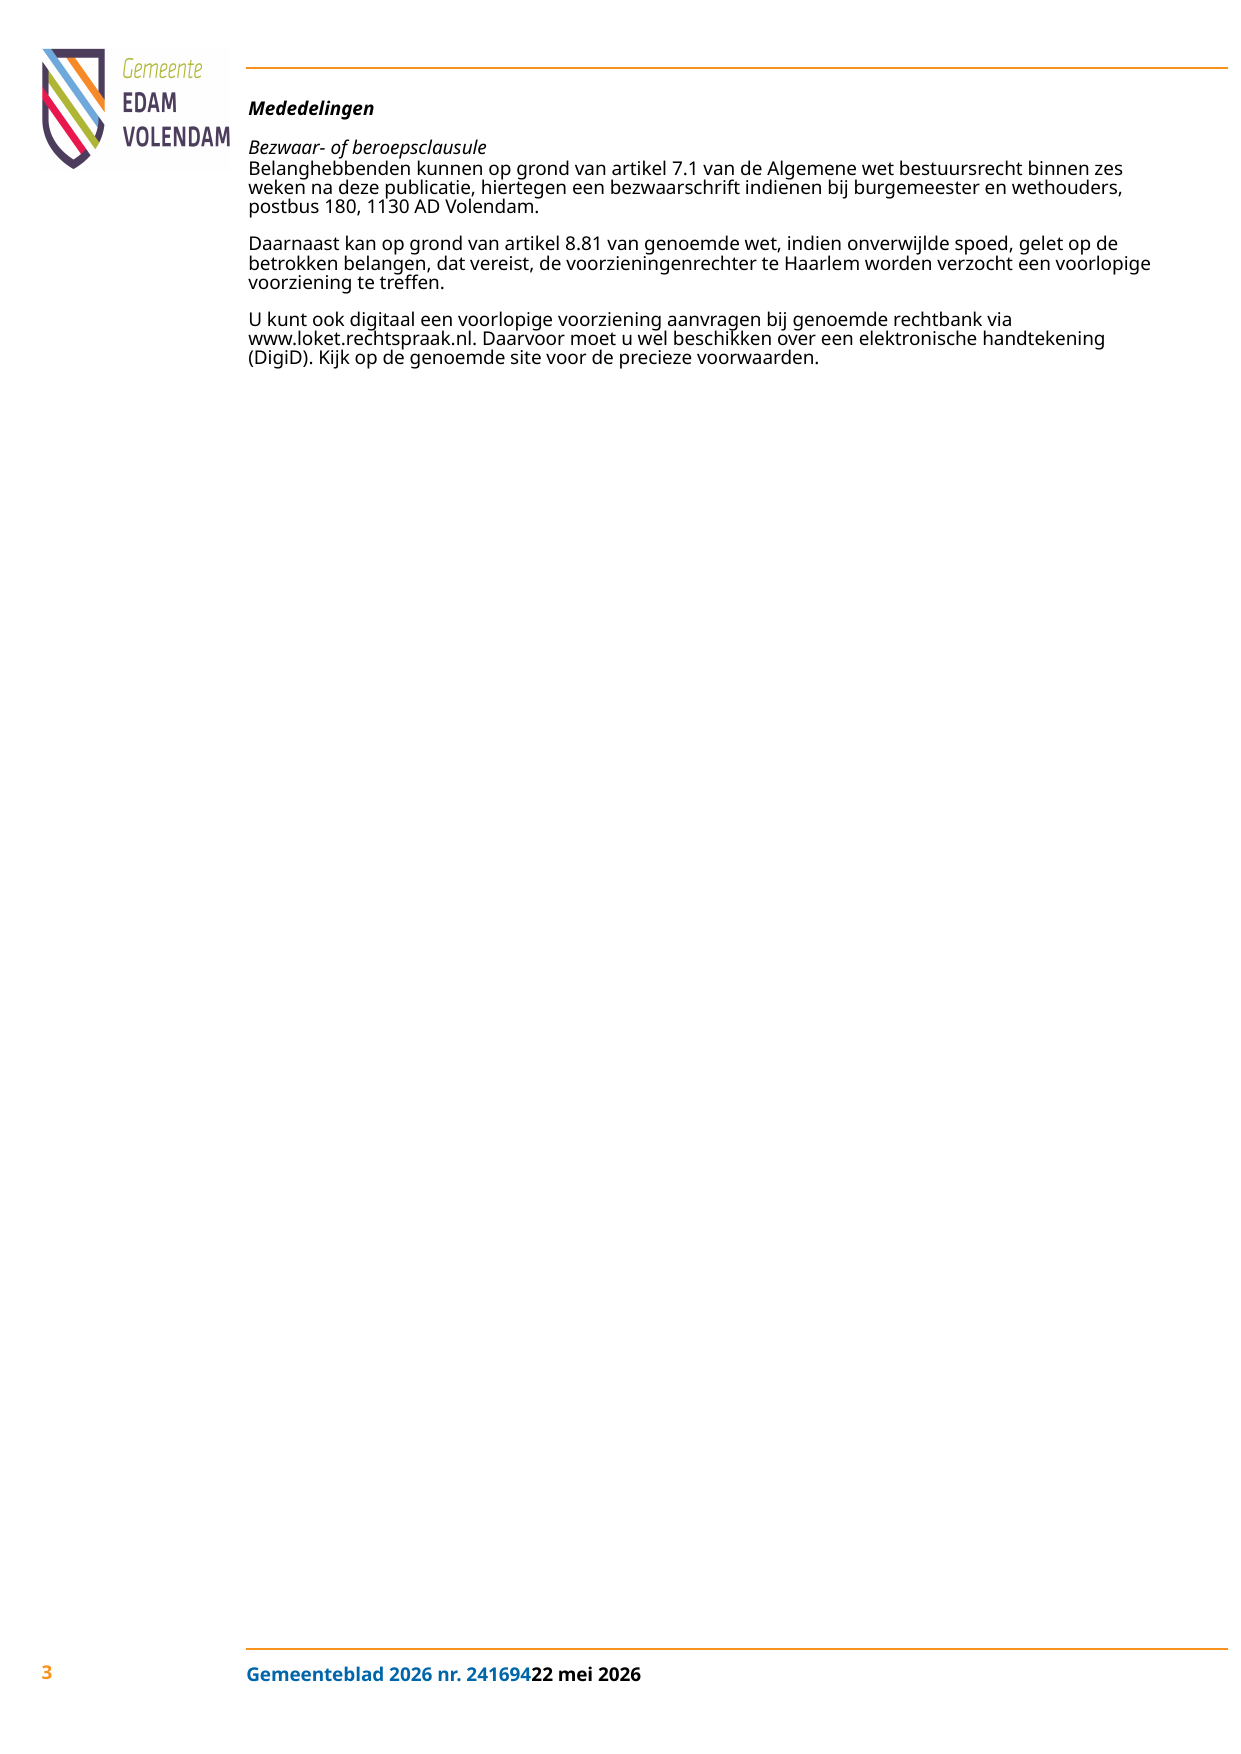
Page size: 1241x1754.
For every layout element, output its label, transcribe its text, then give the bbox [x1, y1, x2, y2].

picture [41, 47, 231, 172]
text U kunt ook digitaal een voorlopige voorziening aanvragen bij genoemde rechtbank via www.loket.rechtspraak.nl. Daarvoor moet u wel beschikken over een elektronische handtekening (DigiD). Kijk op de genoemde site voor de precieze voorwaarden. [248, 311, 1152, 369]
text Daarnaast kan op grond van artikel 8.81 van genoemde wet, indien onverwijlde spoed, gelet op de betrokken belangen, dat vereist, de voorzieningenrechter te Haarlem worden verzocht een voorlopige voorziening te treffen. [248, 235, 1152, 293]
text Bezwaar- of beroepsclausule [248, 134, 1152, 160]
text Belanghebbenden kunnen op grond van artikel 7.1 van de Algemene wet bestuursrecht binnen zes weken na deze publicatie, hiertegen een bezwaarschrift indienen bij burgemeester en wethouders, postbus 180, 1130 AD Volendam. [248, 160, 1152, 218]
text Mededelingen [248, 95, 1152, 121]
